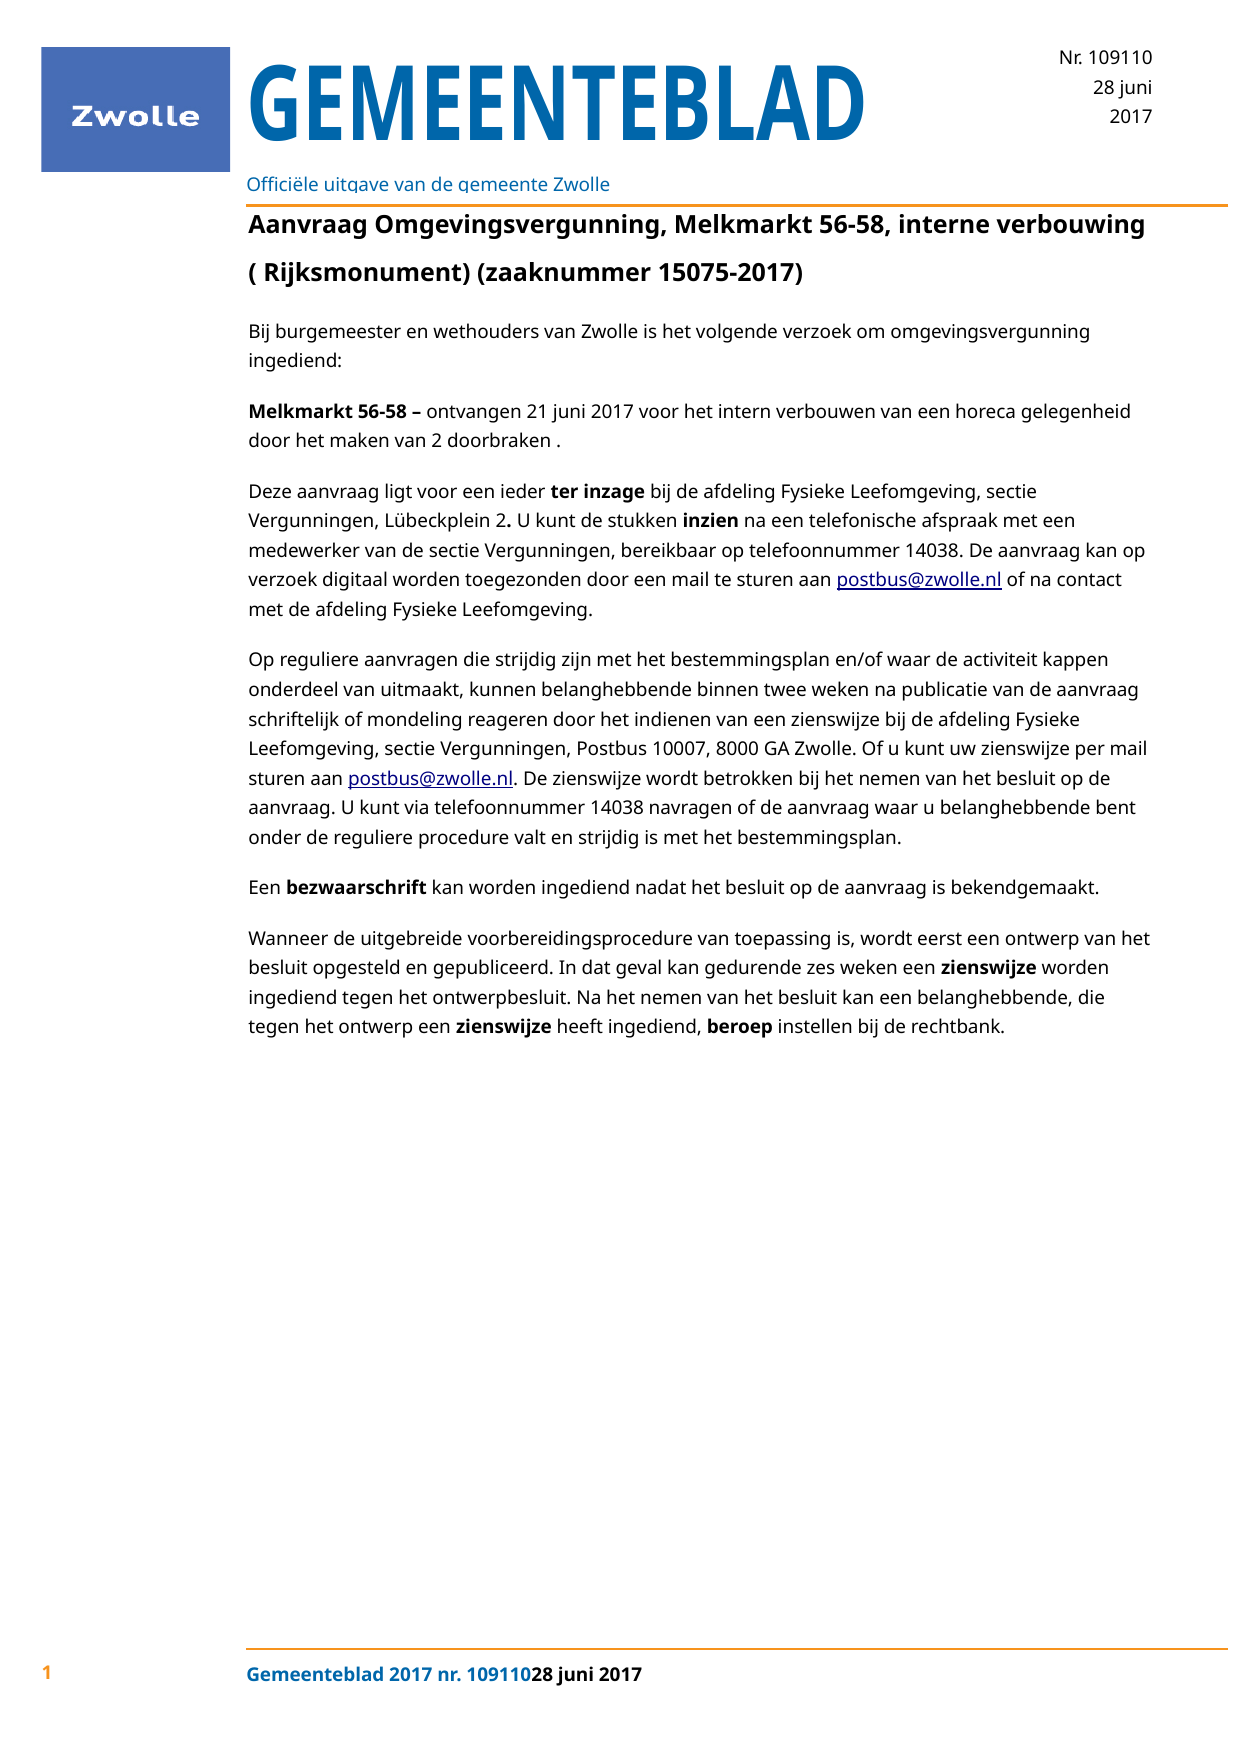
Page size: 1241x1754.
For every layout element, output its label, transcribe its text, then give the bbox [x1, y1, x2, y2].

text Op reguliere aanvragen die strijdig zijn met het bestemmingsplan en/of waar de activiteit kappen onderdeel van uitmaakt, kunnen belanghebbende binnen twee weken na publicatie van de aanvraag schriftelijk of mondeling reageren door het indienen van een zienswijze bij de afdeling Fysieke Leefomgeving, sectie Vergunningen, Postbus 10007, 8000 GA Zwolle. Of u kunt uw zienswijze per mail sturen aan postbus@zwolle.nl. De zienswijze wordt betrokken bij het nemen van het besluit op de aanvraag. U kunt via telefoonnummer 14038 navragen of de aanvraag waar u belanghebbende bent onder de reguliere procedure valt en strijdig is met het bestemmingsplan. [248, 647, 1152, 850]
text Deze aanvraag ligt voor een ieder ter inzage bij de afdeling Fysieke Leefomgeving, sectie Vergunningen, Lübeckplein 2. U kunt de stukken inzien na een telefonische afspraak met een medewerker van de sectie Vergunningen, bereikbaar op telefoonnummer 14038. De aanvraag kan op verzoek digitaal worden toegezonden door een mail te sturen aan postbus@zwolle.nl of na contact met de afdeling Fysieke Leefomgeving. [248, 478, 1152, 622]
text Bij burgemeester en wethouders van Zwolle is het volgende verzoek om omgevingsvergunning ingediend: [248, 318, 1152, 373]
text Een bezwaarschrift kan worden ingediend nadat het besluit op de aanvraag is bekendgemaakt. [248, 874, 1152, 900]
text Wanneer de uitgebreide voorbereidingsprocedure van toepassing is, wordt eerst een ontwerp van het besluit opgesteld en gepubliceerd. In dat geval kan gedurende zes weken een zienswijze worden ingediend tegen het ontwerpbesluit. Na het nemen van het besluit kan een belanghebbende, die tegen het ontwerp een zienswijze heeft ingediend, beroep instellen bij de rechtbank. [248, 925, 1152, 1039]
text Melkmarkt 56-58 – ontvangen 21 juni 2017 voor het intern verbouwen van een horeca gelegenheid door het maken van 2 doorbraken . [248, 398, 1152, 453]
text Aanvraag Omgevingsvergunning, Melkmarkt 56-58, interne verbouwing ( Rijksmonument) (zaaknummer 15075-2017) [248, 207, 1152, 288]
picture [41, 47, 231, 172]
